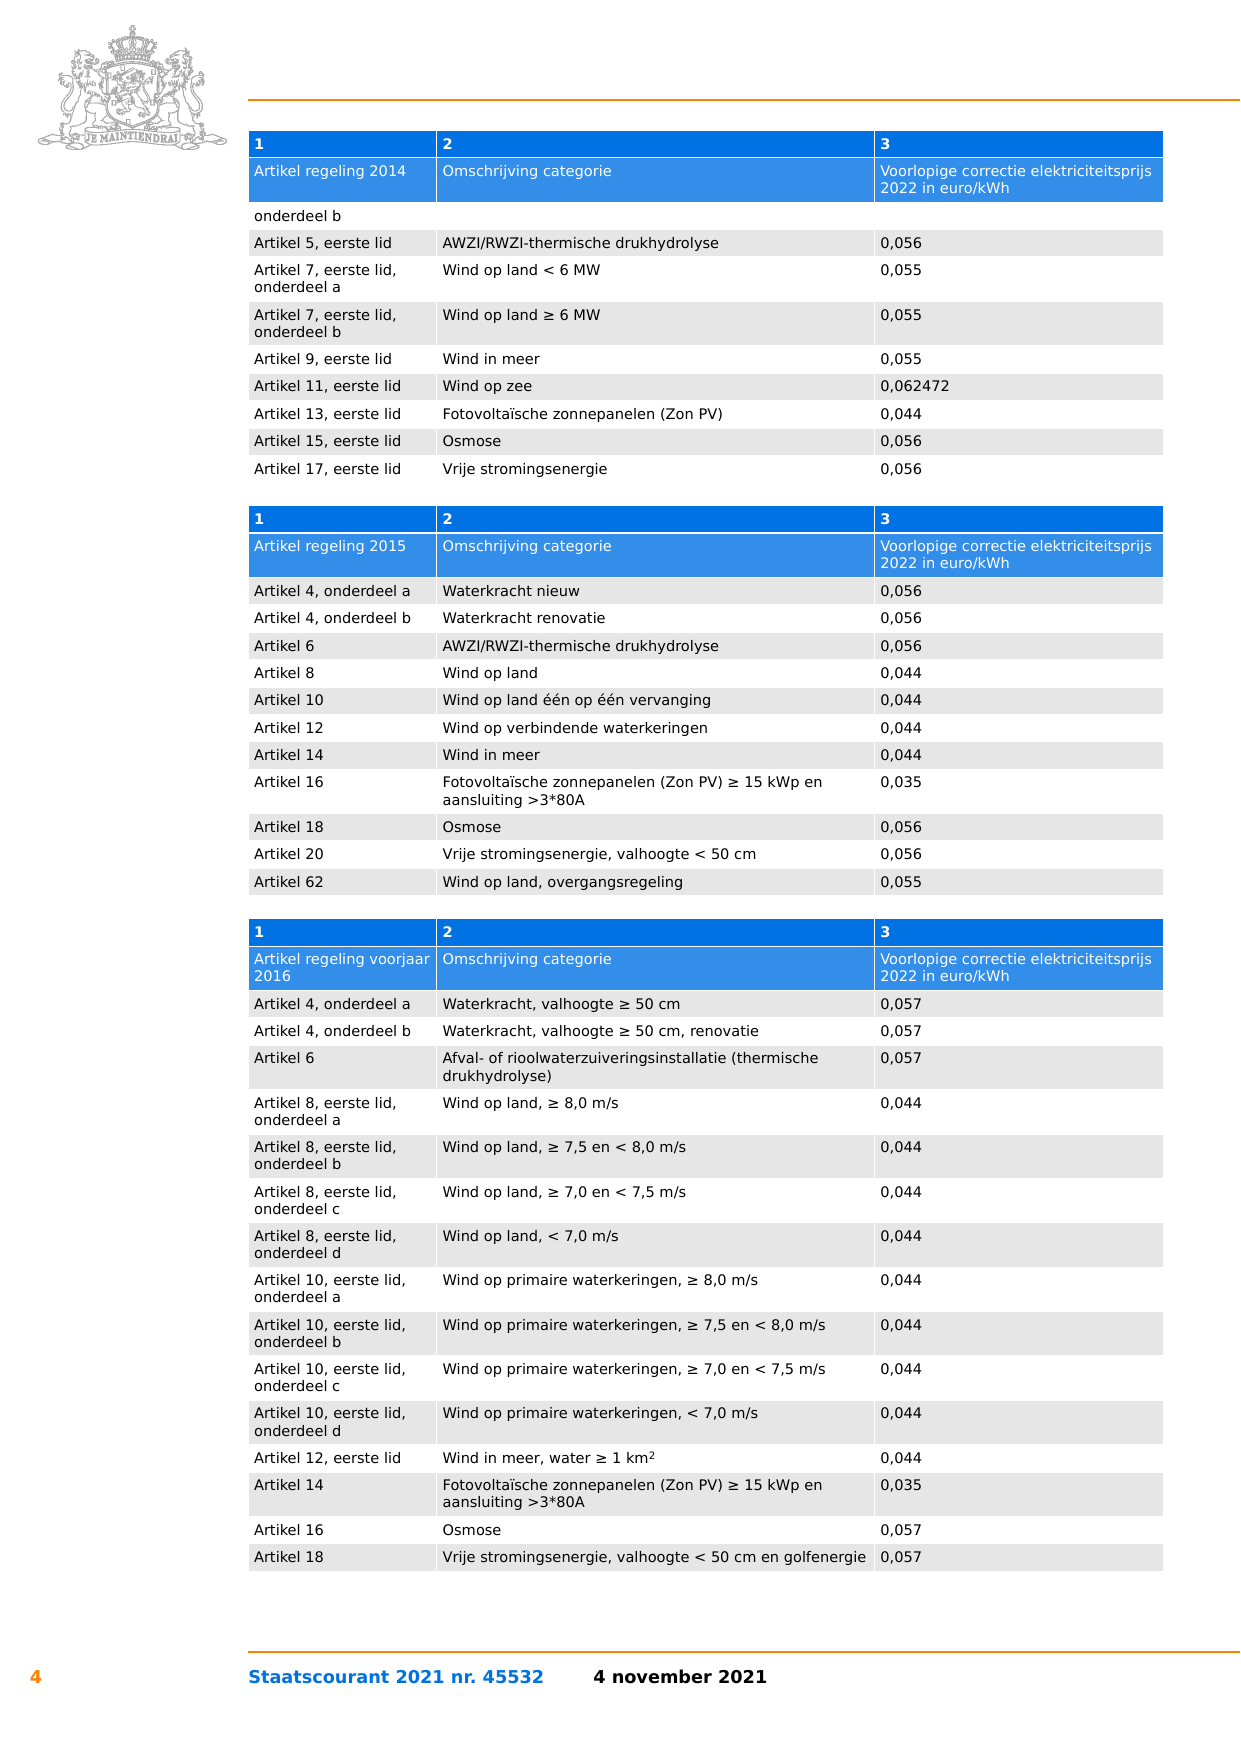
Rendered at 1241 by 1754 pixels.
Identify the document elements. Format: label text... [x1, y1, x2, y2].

table_header 1 [249, 506, 436, 532]
table_cell Artikel 8 [249, 660, 436, 686]
table_cell 0,035 [875, 1473, 1163, 1516]
table_cell 0,044 [875, 1445, 1163, 1471]
table_cell 0,055 [875, 258, 1163, 301]
table_cell Wind in meer [437, 742, 874, 769]
table_cell Wind op land, ≥ 7,0 en < 7,5 m/s [437, 1179, 874, 1222]
table_cell Artikel 62 [249, 869, 436, 895]
table_header 3 [875, 506, 1163, 532]
table_cell 0,044 [875, 742, 1163, 769]
table_cell Osmose [437, 814, 874, 840]
table_cell Artikel 4, onderdeel a [249, 578, 436, 604]
table_cell Vrije stromingsenergie, valhoogte < 50 cm [437, 841, 874, 868]
table_cell 0,044 [875, 401, 1163, 427]
table_cell Artikel 7, eerste lid, onderdeel b [249, 302, 436, 345]
table_header 2 [437, 131, 874, 157]
table_cell Vrije stromingsenergie, valhoogte < 50 cm en golfenergie [437, 1544, 874, 1571]
table_cell Omschrijving categorie [437, 158, 874, 202]
table_cell Artikel 18 [249, 814, 436, 840]
table_cell Osmose [437, 429, 874, 455]
table_cell Wind op zee [437, 374, 874, 400]
table_cell 0,062472 [875, 374, 1163, 400]
table_cell 0,035 [875, 770, 1163, 813]
table_cell 0,044 [875, 1223, 1163, 1267]
table_cell Fotovoltaïsche zonnepanelen (Zon PV) ≥ 15 kWp en aansluiting >3*80A [437, 770, 874, 813]
table_cell Artikel 13, eerste lid [249, 401, 436, 427]
table_cell Wind op land, < 7,0 m/s [437, 1223, 874, 1267]
table_cell 0,044 [875, 660, 1163, 686]
table_cell 0,057 [875, 1544, 1163, 1571]
table_cell Artikel 11, eerste lid [249, 374, 436, 400]
table_cell Artikel 18 [249, 1544, 436, 1571]
table_cell Artikel 7, eerste lid, onderdeel a [249, 258, 436, 301]
table_cell 0,044 [875, 1401, 1163, 1444]
table_cell Artikel 16 [249, 1517, 436, 1543]
table_cell Wind op primaire waterkeringen, ≥ 8,0 m/s [437, 1268, 874, 1311]
table_cell 0,044 [875, 1268, 1163, 1311]
table_cell Wind op land, ≥ 7,5 en < 8,0 m/s [437, 1135, 874, 1178]
table_cell [875, 203, 1163, 229]
table_cell Waterkracht, valhoogte ≥ 50 cm [437, 991, 874, 1017]
table_cell Voorlopige correctie elektriciteitsprijs 2022 in euro/kWh [875, 947, 1163, 990]
table_cell Artikel 15, eerste lid [249, 429, 436, 455]
table_cell Artikel 10 [249, 688, 436, 714]
table_cell Wind in meer [437, 346, 874, 373]
table_cell Artikel 8, eerste lid, onderdeel b [249, 1135, 436, 1178]
table_cell 0,044 [875, 715, 1163, 741]
table_cell AWZI/RWZI-thermische drukhydrolyse [437, 230, 874, 256]
table_cell 0,044 [875, 1312, 1163, 1355]
table_cell Artikel 4, onderdeel b [249, 605, 436, 632]
table_cell Waterkracht renovatie [437, 605, 874, 632]
table_header 2 [437, 506, 874, 532]
table_header 3 [875, 919, 1163, 946]
table_cell 0,057 [875, 991, 1163, 1017]
table_cell Artikel 10, eerste lid, onderdeel c [249, 1356, 436, 1400]
table_cell Artikel 12 [249, 715, 436, 741]
table_cell Waterkracht, valhoogte ≥ 50 cm, renovatie [437, 1018, 874, 1045]
table_cell Artikel 20 [249, 841, 436, 868]
table_cell Voorlopige correctie elektriciteitsprijs 2022 in euro/kWh [875, 534, 1163, 577]
table_cell Artikel 14 [249, 1473, 436, 1516]
table_cell onderdeel b [249, 203, 436, 229]
table_header 1 [249, 919, 436, 946]
table_cell Artikel 4, onderdeel b [249, 1018, 436, 1045]
table_cell Artikel 17, eerste lid [249, 456, 436, 482]
table_cell Wind op primaire waterkeringen, < 7,0 m/s [437, 1401, 874, 1444]
table_cell Wind op land < 6 MW [437, 258, 874, 301]
table_cell Waterkracht nieuw [437, 578, 874, 604]
table_cell Artikel 8, eerste lid, onderdeel c [249, 1179, 436, 1222]
table_cell Fotovoltaïsche zonnepanelen (Zon PV) ≥ 15 kWp en aansluiting >3*80A [437, 1473, 874, 1516]
table_cell 0,056 [875, 429, 1163, 455]
table_cell Vrije stromingsenergie [437, 456, 874, 482]
table_cell 0,056 [875, 841, 1163, 868]
table_cell 0,044 [875, 688, 1163, 714]
table_cell Artikel 14 [249, 742, 436, 769]
table_cell 0,044 [875, 1356, 1163, 1400]
table_cell Wind op primaire waterkeringen, ≥ 7,5 en < 8,0 m/s [437, 1312, 874, 1355]
table_cell Artikel 10, eerste lid, onderdeel a [249, 1268, 436, 1311]
table_cell 0,056 [875, 578, 1163, 604]
table_cell Artikel regeling 2014 [249, 158, 436, 202]
table_header 2 [437, 919, 874, 946]
table_cell Wind op land [437, 660, 874, 686]
table_cell 0,055 [875, 302, 1163, 345]
table_cell Artikel 16 [249, 770, 436, 813]
table_header 1 [249, 131, 436, 157]
table_cell 0,044 [875, 1135, 1163, 1178]
table_cell Artikel 4, onderdeel a [249, 991, 436, 1017]
table_cell Artikel 5, eerste lid [249, 230, 436, 256]
table_cell 0,056 [875, 605, 1163, 632]
table_cell Wind op verbindende waterkeringen [437, 715, 874, 741]
table_cell Artikel regeling voorjaar 2016 [249, 947, 436, 990]
table_cell 0,056 [875, 456, 1163, 482]
table_cell Artikel 8, eerste lid, onderdeel a [249, 1090, 436, 1133]
table_cell Artikel regeling 2015 [249, 534, 436, 577]
table_cell Fotovoltaïsche zonnepanelen (Zon PV) [437, 401, 874, 427]
table_cell Omschrijving categorie [437, 534, 874, 577]
table_cell Artikel 12, eerste lid [249, 1445, 436, 1471]
table_cell Wind op land, ≥ 8,0 m/s [437, 1090, 874, 1133]
table_cell Wind in meer, water ≥ 1 km2 [437, 1445, 874, 1471]
table_cell Artikel 9, eerste lid [249, 346, 436, 373]
table_cell Afval- of rioolwaterzuiveringsinstallatie (thermische drukhydrolyse) [437, 1046, 874, 1089]
table_cell 0,056 [875, 633, 1163, 659]
table_cell Artikel 6 [249, 633, 436, 659]
table_cell 0,055 [875, 869, 1163, 895]
picture [38, 25, 227, 150]
table_cell AWZI/RWZI-thermische drukhydrolyse [437, 633, 874, 659]
table_cell 0,044 [875, 1090, 1163, 1133]
table_cell Artikel 8, eerste lid, onderdeel d [249, 1223, 436, 1267]
table_cell 0,056 [875, 814, 1163, 840]
table_cell Omschrijving categorie [437, 947, 874, 990]
table_cell Artikel 10, eerste lid, onderdeel d [249, 1401, 436, 1444]
table_cell Wind op primaire waterkeringen, ≥ 7,0 en < 7,5 m/s [437, 1356, 874, 1400]
table_cell Artikel 6 [249, 1046, 436, 1089]
table_cell 0,057 [875, 1517, 1163, 1543]
table_cell 0,044 [875, 1179, 1163, 1222]
table_cell Artikel 10, eerste lid, onderdeel b [249, 1312, 436, 1355]
table_cell Wind op land, overgangsregeling [437, 869, 874, 895]
table_cell Osmose [437, 1517, 874, 1543]
table_cell 0,057 [875, 1046, 1163, 1089]
table_cell Wind op land één op één vervanging [437, 688, 874, 714]
table_cell Voorlopige correctie elektriciteitsprijs 2022 in euro/kWh [875, 158, 1163, 202]
table_cell 0,056 [875, 230, 1163, 256]
table_cell 0,057 [875, 1018, 1163, 1045]
table_cell Wind op land ≥ 6 MW [437, 302, 874, 345]
table_header 3 [875, 131, 1163, 157]
table_cell 0,055 [875, 346, 1163, 373]
table_cell [437, 203, 874, 229]
